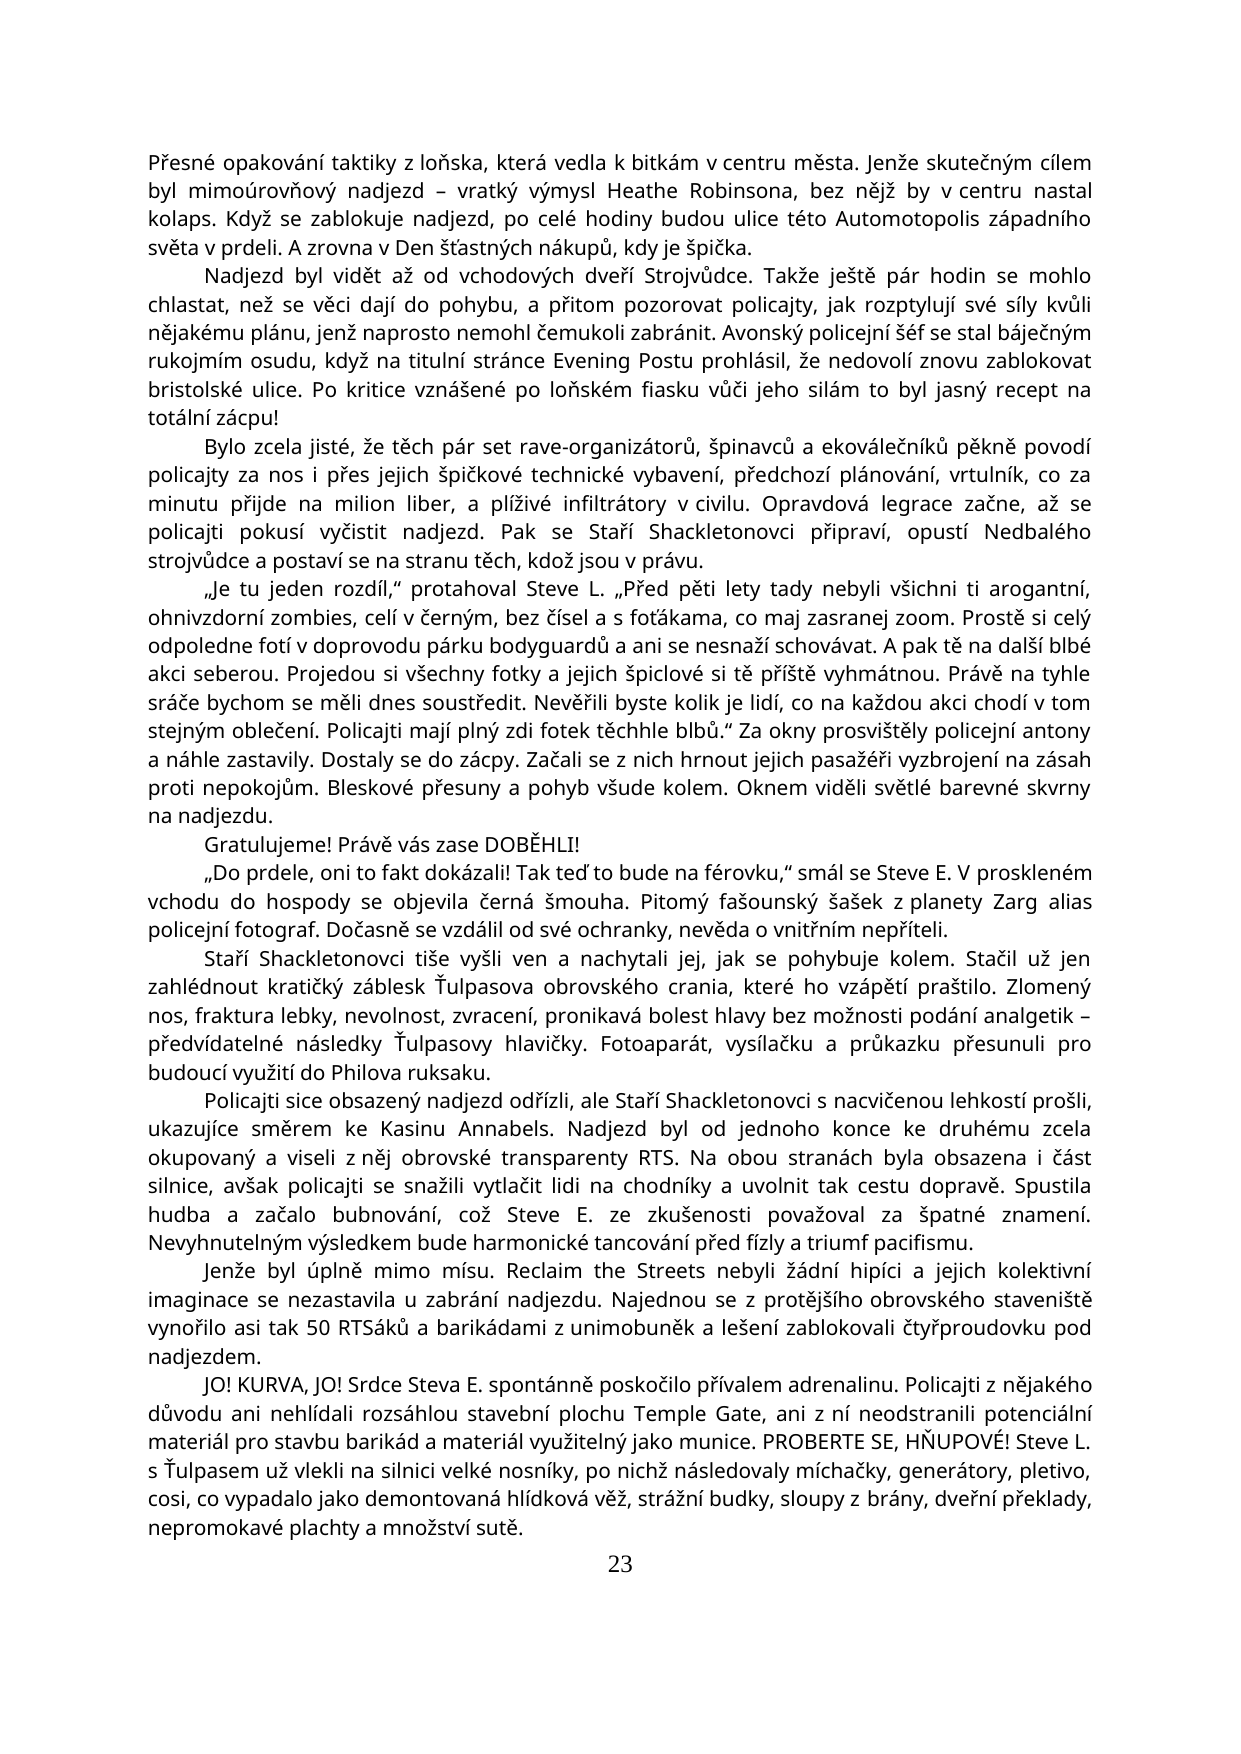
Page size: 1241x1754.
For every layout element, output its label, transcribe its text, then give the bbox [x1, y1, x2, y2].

text JO! KURVA, JO! Srdce Steva E. spontánně poskočilo přívalem adrenalinu. Policajti z nějakého důvodu ani nehlídali rozsáhlou stavební plochu Temple Gate, ani z ní neodstranili potenciální materiál pro stavbu barikád a materiál využitelný jako munice. PROBERTE SE, HŇUPOVÉ! Steve L. s Ťulpasem už vlekli na silnici velké nosníky, po nichž následovaly míchačky, generátory, pletivo, cosi, co vypadalo jako demontovaná hlídková věž, strážní budky, sloupy z brány, dveřní překlady, nepromokavé plachty a množství sutě. [148, 1370, 1093, 1541]
text Staří Shackletonovci tiše vyšli ven a nachytali jej, jak se pohybuje kolem. Stačil už jen zahlédnout kratičký záblesk Ťulpasova obrovského crania, které ho vzápětí praštilo. Zlomený nos, fraktura lebky, nevolnost, zvracení, pronikavá bolest hlavy bez možnosti podání analgetik – předvídatelné následky Ťulpasovy hlavičky. Fotoaparát, vysílačku a průkazku přesunuli pro budoucí využití do Philova ruksaku. [148, 944, 1093, 1086]
text Bylo zcela jisté, že těch pár set rave-organizátorů, špinavců a ekoválečníků pěkně povodí policajty za nos i přes jejich špičkové technické vybavení, předchozí plánování, vrtulník, co za minutu přijde na milion liber, a plíživé infiltrátory v civilu. Opravdová legrace začne, až se policajti pokusí vyčistit nadjezd. Pak se Staří Shackletonovci připraví, opustí Nedbalého strojvůdce a postaví se na stranu těch, kdož jsou v právu. [148, 432, 1093, 574]
text „Je tu jeden rozdíl,“ protahoval Steve L. „Před pěti lety tady nebyli všichni ti arogantní, ohnivzdorní zombies, celí v černým, bez čísel a s foťákama, co maj zasranej zoom. Prostě si celý odpoledne fotí v doprovodu párku bodyguardů a ani se nesnaží schovávat. A pak tě na další blbé akci seberou. Projedou si všechny fotky a jejich špiclové si tě příště vyhmátnou. Právě na tyhle sráče bychom se měli dnes soustředit. Nevěřili byste kolik je lidí, co na každou akci chodí v tom stejným oblečení. Policajti mají plný zdi fotek těchhle blbů.“ Za okny prosvištěly policejní antony a náhle zastavily. Dostaly se do zácpy. Začali se z nich hrnout jejich pasažéři vyzbrojení na zásah proti nepokojům. Bleskové přesuny a pohyb všude kolem. Oknem viděli světlé barevné skvrny na nadjezdu. [148, 574, 1093, 830]
text „Do prdele, oni to fakt dokázali! Tak teď to bude na férovku,“ smál se Steve E. V proskleném vchodu do hospody se objevila černá šmouha. Pitomý fašounský šašek z planety Zarg alias policejní fotograf. Dočasně se vzdálil od své ochranky, nevěda o vnitřním nepříteli. [148, 858, 1093, 944]
text Přesné opakování taktiky z loňska, která vedla k bitkám v centru města. Jenže skutečným cílem byl mimoúrovňový nadjezd – vratký výmysl Heathe Robinsona, bez nějž by v centru nastal kolaps. Když se zablokuje nadjezd, po celé hodiny budou ulice této Automotopolis západního světa v prdeli. A zrovna v Den šťastných nákupů, kdy je špička. [148, 148, 1093, 261]
text Gratulujeme! Právě vás zase DOBĚHLI! [148, 830, 1093, 858]
text Jenže byl úplně mimo mísu. Reclaim the Streets nebyli žádní hipíci a jejich kolektivní imaginace se nezastavila u zabrání nadjezdu. Najednou se z protějšího obrovského staveniště vynořilo asi tak 50 RTSáků a barikádami z unimobuněk a lešení zablokovali čtyřproudovku pod nadjezdem. [148, 1257, 1093, 1370]
text Policajti sice obsazený nadjezd odřízli, ale Staří Shackletonovci s nacvičenou lehkostí prošli, ukazujíce směrem ke Kasinu Annabels. Nadjezd byl od jednoho konce ke druhému zcela okupovaný a viseli z něj obrovské transparenty RTS. Na obou stranách byla obsazena i část silnice, avšak policajti se snažili vytlačit lidi na chodníky a uvolnit tak cestu dopravě. Spustila hudba a začalo bubnování, což Steve E. ze zkušenosti považoval za špatné znamení. Nevyhnutelným výsledkem bude harmonické tancování před fízly a triumf pacifismu. [148, 1086, 1093, 1257]
text Nadjezd byl vidět až od vchodových dveří Strojvůdce. Takže ještě pár hodin se mohlo chlastat, než se věci dají do pohybu, a přitom pozorovat policajty, jak rozptylují své síly kvůli nějakému plánu, jenž naprosto nemohl čemukoli zabránit. Avonský policejní šéf se stal báječným rukojmím osudu, když na titulní stránce Evening Postu prohlásil, že nedovolí znovu zablokovat bristolské ulice. Po kritice vznášené po loňském fiasku vůči jeho silám to byl jasný recept na totální zácpu! [148, 261, 1093, 432]
